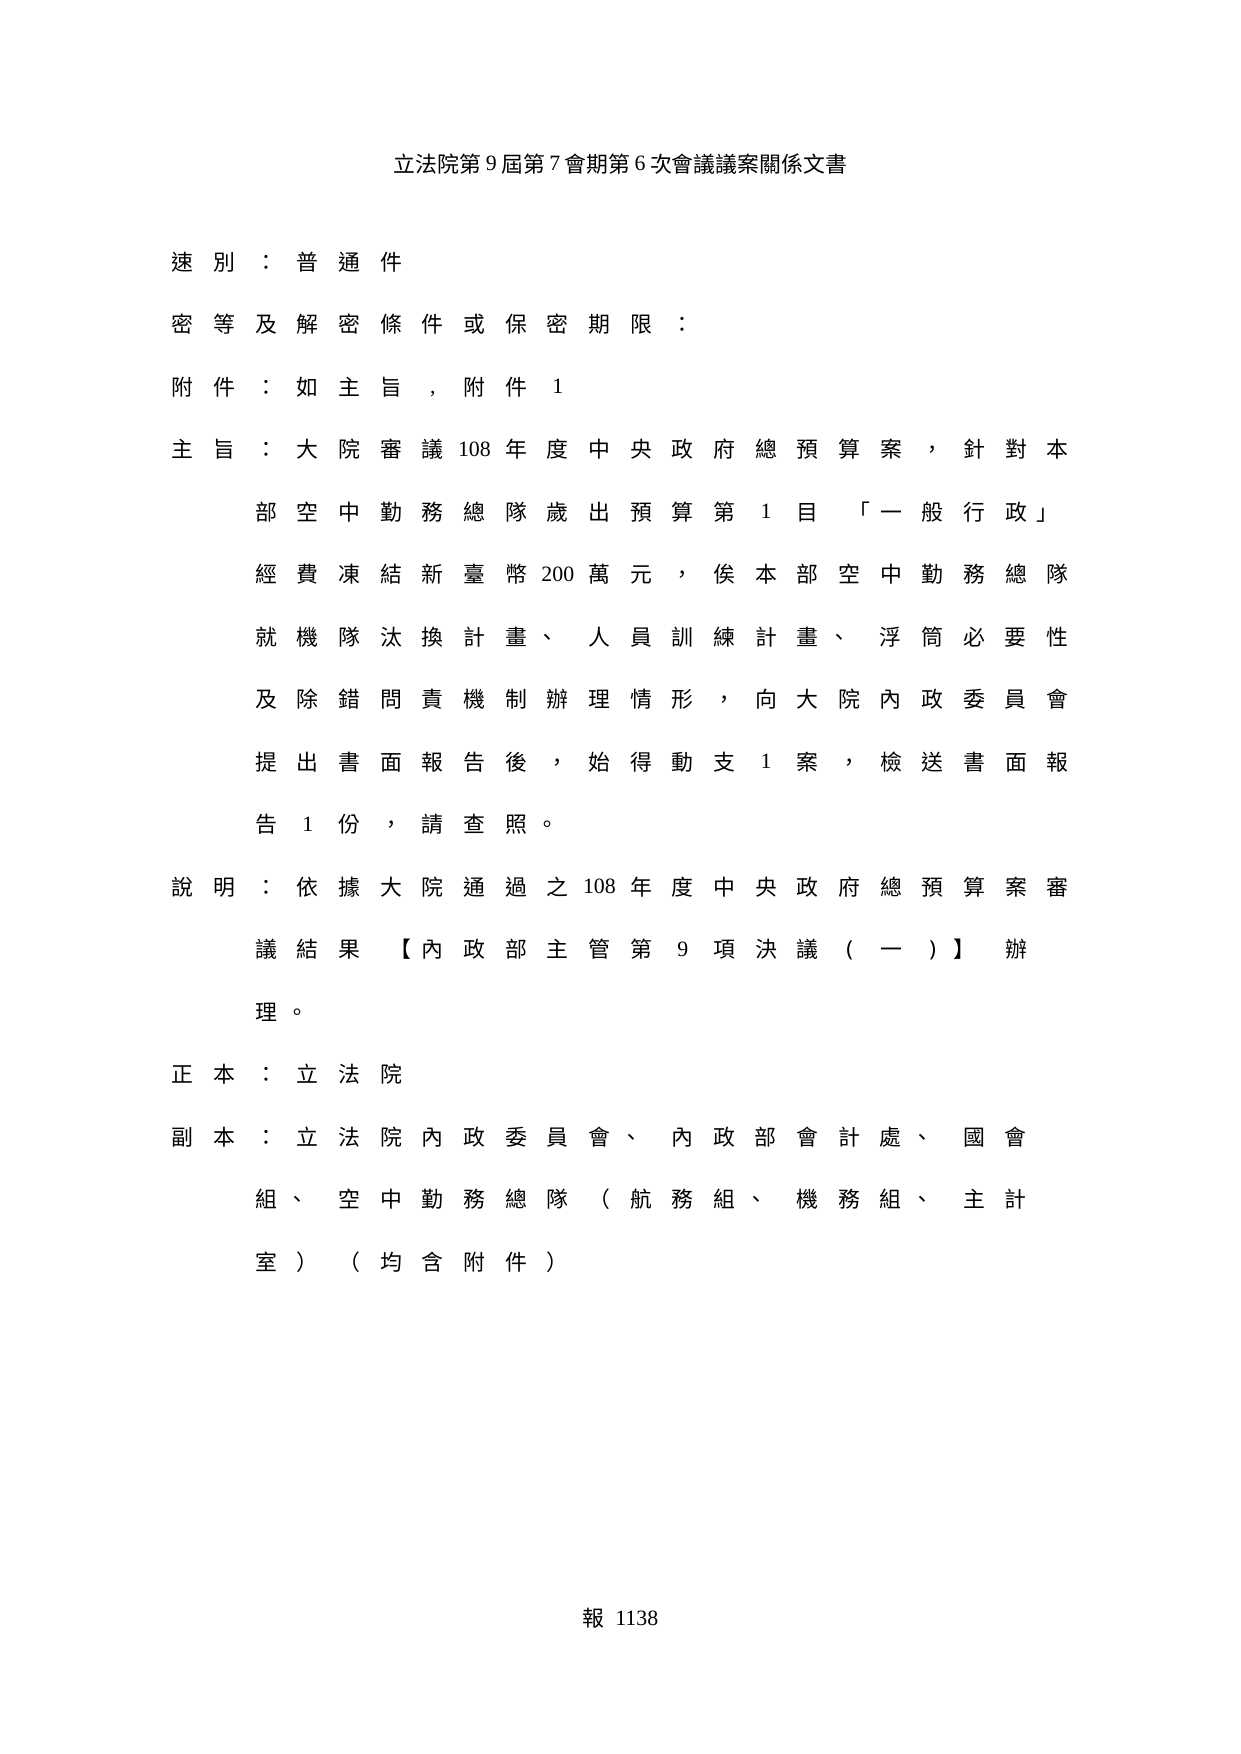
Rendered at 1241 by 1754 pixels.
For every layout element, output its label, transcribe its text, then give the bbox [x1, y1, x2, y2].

text 副本：立法院內政委員會、內政部會計處、國會組、空中勤務總隊（航務組、機務組、主計室）（均含附件） [162, 1094, 1078, 1281]
text 說明：依據大院通過之108年度中央政府總預算案審議結果【內政部主管第9項決議(一)】辦理。 [162, 844, 1078, 1031]
text 附件：如主旨,附件1 [162, 344, 1078, 406]
text 速別：普通件 [162, 219, 1078, 281]
text 密等及解密條件或保密期限： [162, 281, 1078, 344]
text 主旨：大院審議108年度中央政府總預算案，針對本部空中勤務總隊歲出預算第1目「一般行政」經費凍結新臺幣200萬元，俟本部空中勤務總隊就機隊汰換計畫、人員訓練計畫、浮筒必要性及除錯問責機制辦理情形，向大院內政委員會提出書面報告後，始得動支1案，檢送書面報告1份，請查照。 [162, 406, 1078, 844]
text 正本：立法院 [162, 1031, 1078, 1094]
